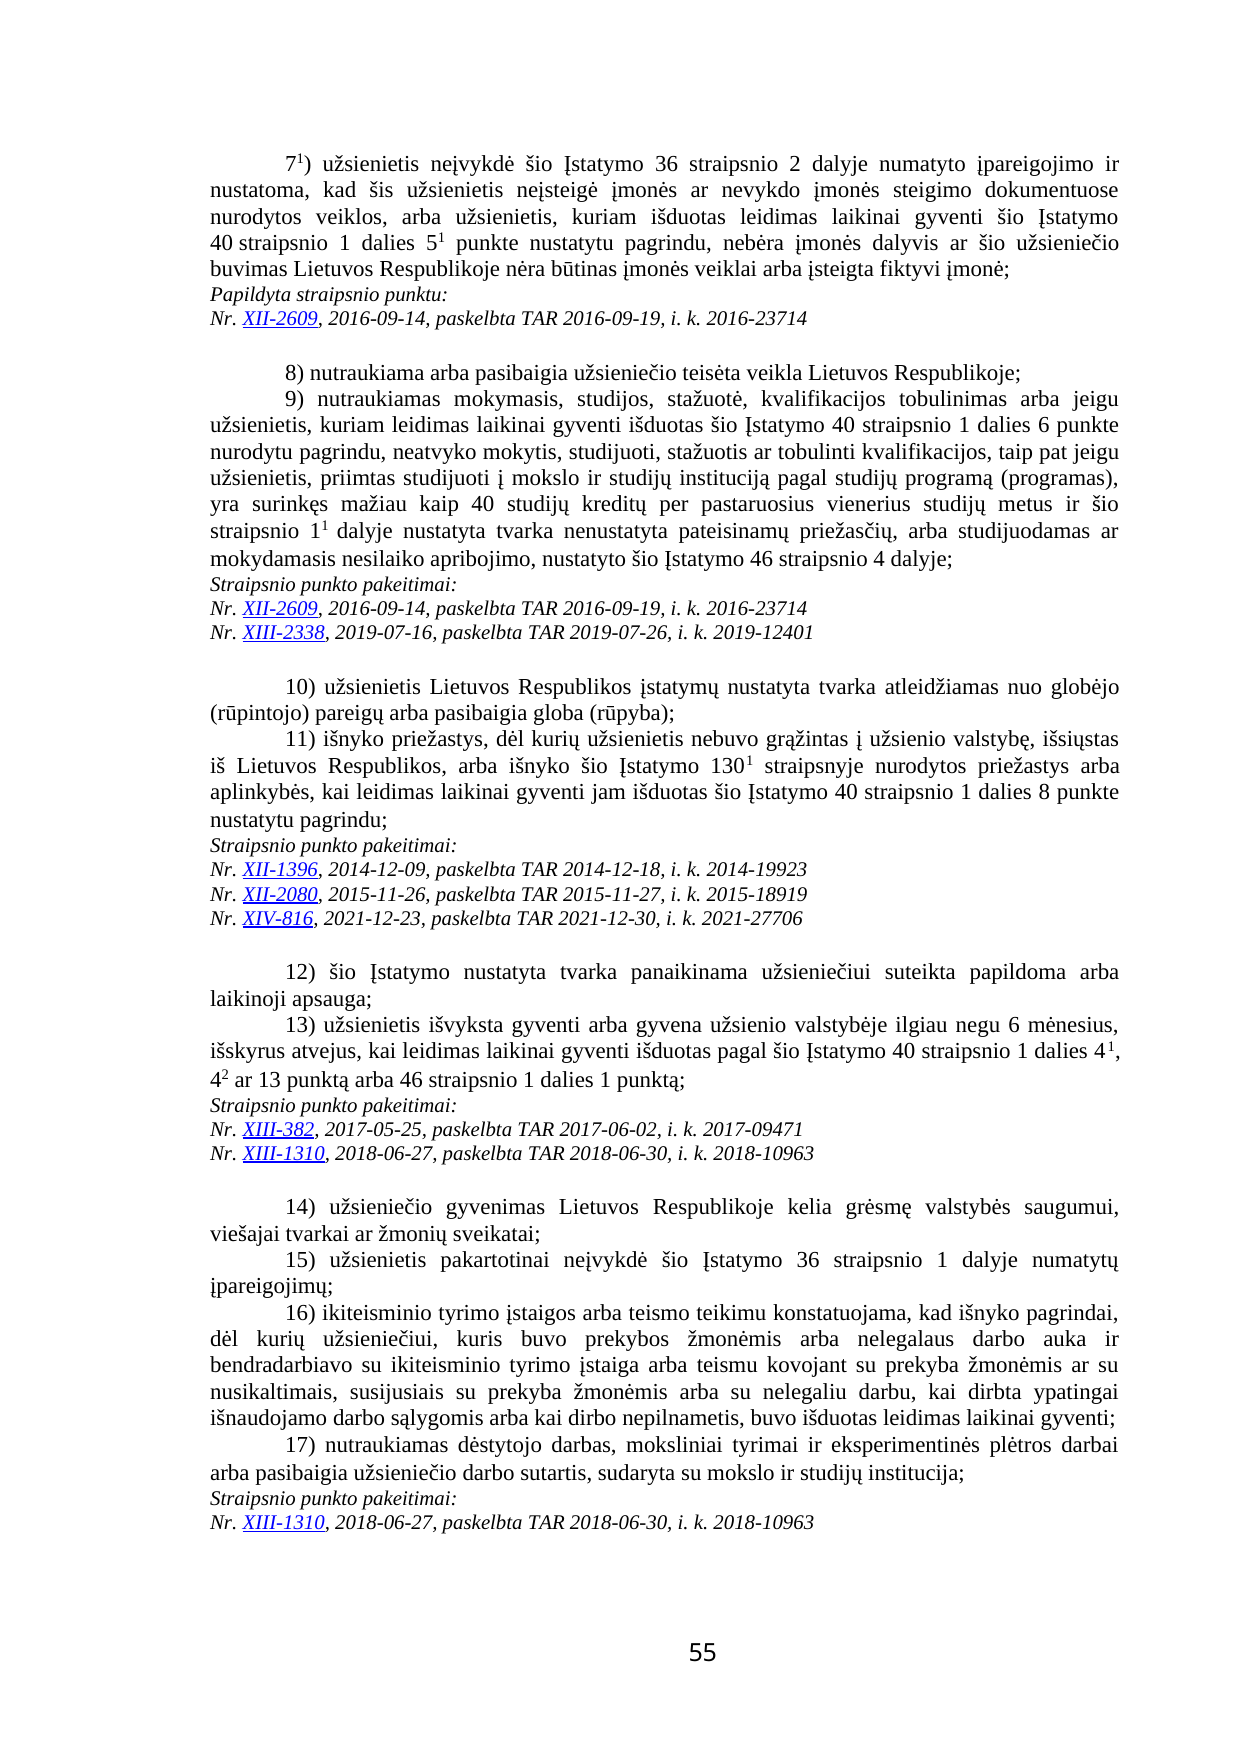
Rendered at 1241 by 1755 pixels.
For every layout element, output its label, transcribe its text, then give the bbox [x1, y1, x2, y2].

text Nr. XIV-816, 2021-12-23, paskelbta TAR 2021-12-30, i. k. 2021-27706 [210, 906, 1120, 929]
text Straipsnio punkto pakeitimai: [210, 833, 1120, 857]
text Nr. XIII-1310, 2018-06-27, paskelbta TAR 2018-06-30, i. k. 2018-10963 [210, 1141, 1120, 1165]
text Nr. XIII-382, 2017-05-25, paskelbta TAR 2017-06-02, i. k. 2017-09471 [210, 1117, 1120, 1141]
text Nr. XII-2609, 2016-09-14, paskelbta TAR 2016-09-19, i. k. 2016-23714 [210, 596, 1120, 620]
text 9) nutraukiamas mokymasis, studijos, stažuotė, kvalifikacijos tobulinimas arba jeigu užsienietis, kuriam leidimas laikinai gyventi išduotas šio Įstatymo 40 straipsnio 1 dalies 6 punkte nurodytu pagrindu, neatvyko mokytis, studijuoti, stažuotis ar tobulinti kvalifikacijos, taip pat jeigu užsienietis, priimtas studijuoti į mokslo ir studijų instituciją pagal studijų programą (programas), yra surinkęs mažiau kaip 40 studijų kreditų per pastaruosius vienerius studijų metus ir šio straipsnio 11 dalyje nustatyta tvarka nenustatyta pateisinamų priežasčių, arba studijuodamas ar mokydamasis nesilaiko apribojimo, nustatyto šio Įstatymo 46 straipsnio 4 dalyje; [210, 385, 1120, 572]
text 10) užsienietis Lietuvos Respublikos įstatymų nustatyta tvarka atleidžiamas nuo globėjo (rūpintojo) pareigų arba pasibaigia globa (rūpyba); [210, 673, 1120, 726]
text Nr. XII-1396, 2014-12-09, paskelbta TAR 2014-12-18, i. k. 2014-19923 [210, 857, 1120, 881]
text Nr. XIII-1310, 2018-06-27, paskelbta TAR 2018-06-30, i. k. 2018-10963 [210, 1510, 1120, 1534]
text Straipsnio punkto pakeitimai: [210, 1092, 1120, 1117]
text 11) išnyko priežastys, dėl kurių užsienietis nebuvo grąžintas į užsienio valstybę, išsiųstas iš Lietuvos Respublikos, arba išnyko šio Įstatymo 1301 straipsnyje nurodytos priežastys arba aplinkybės, kai leidimas laikinai gyventi jam išduotas šio Įstatymo 40 straipsnio 1 dalies 8 punkte nustatytu pagrindu; [210, 726, 1120, 833]
text Straipsnio punkto pakeitimai: [210, 572, 1120, 596]
text Straipsnio punkto pakeitimai: [210, 1486, 1120, 1510]
text 8) nutraukiama arba pasibaigia užsieniečio teisėta veikla Lietuvos Respublikoje; [210, 359, 1120, 385]
text 71) užsienietis neįvykdė šio Įstatymo 36 straipsnio 2 dalyje numatyto įpareigojimo ir nustatoma, kad šis užsienietis neįsteigė įmonės ar nevykdo įmonės steigimo dokumentuose nurodytos veiklos, arba užsienietis, kuriam išduotas leidimas laikinai gyventi šio Įstatymo 40 straipsnio 1 dalies 51 punkte nustatytu pagrindu, nebėra įmonės dalyvis ar šio užsieniečio buvimas Lietuvos Respublikoje nėra būtinas įmonės veiklai arba įsteigta fiktyvi įmonė; [210, 150, 1120, 282]
text Nr. XII-2609, 2016-09-14, paskelbta TAR 2016-09-19, i. k. 2016-23714 [210, 306, 1120, 330]
text 16) ikiteisminio tyrimo įstaigos arba teismo teikimu konstatuojama, kad išnyko pagrindai, dėl kurių užsieniečiui, kuris buvo prekybos žmonėmis arba nelegalaus darbo auka ir bendradarbiavo su ikiteisminio tyrimo įstaiga arba teismu kovojant su prekyba žmonėmis ar su nusikaltimais, susijusiais su prekyba žmonėmis arba su nelegaliu darbu, kai dirbta ypatingai išnaudojamo darbo sąlygomis arba kai dirbo nepilnametis, buvo išduotas leidimas laikinai gyventi; [210, 1299, 1120, 1431]
text 12) šio Įstatymo nustatyta tvarka panaikinama užsieniečiui suteikta papildoma arba laikinoji apsauga; [210, 958, 1120, 1011]
text Nr. XII-2080, 2015-11-26, paskelbta TAR 2015-11-27, i. k. 2015-18919 [210, 881, 1120, 906]
text 17) nutraukiamas dėstytojo darbas, moksliniai tyrimai ir eksperimentinės plėtros darbai arba pasibaigia užsieniečio darbo sutartis, sudaryta su mokslo ir studijų institucija; [210, 1431, 1120, 1486]
text Nr. XIII-2338, 2019-07-16, paskelbta TAR 2019-07-26, i. k. 2019-12401 [210, 620, 1120, 644]
text Papildyta straipsnio punktu: [210, 282, 1120, 306]
text 14) užsieniečio gyvenimas Lietuvos Respublikoje kelia grėsmę valstybės saugumui, viešajai tvarkai ar žmonių sveikatai; [210, 1193, 1120, 1246]
text 13) užsienietis išvyksta gyventi arba gyvena užsienio valstybėje ilgiau negu 6 mėnesius, išskyrus atvejus, kai leidimas laikinai gyventi išduotas pagal šio Įstatymo 40 straipsnio 1 dalies 41, 42 ar 13 punktą arba 46 straipsnio 1 dalies 1 punktą; [210, 1011, 1120, 1092]
text 15) užsienietis pakartotinai neįvykdė šio Įstatymo 36 straipsnio 1 dalyje numatytų įpareigojimų; [210, 1246, 1120, 1299]
